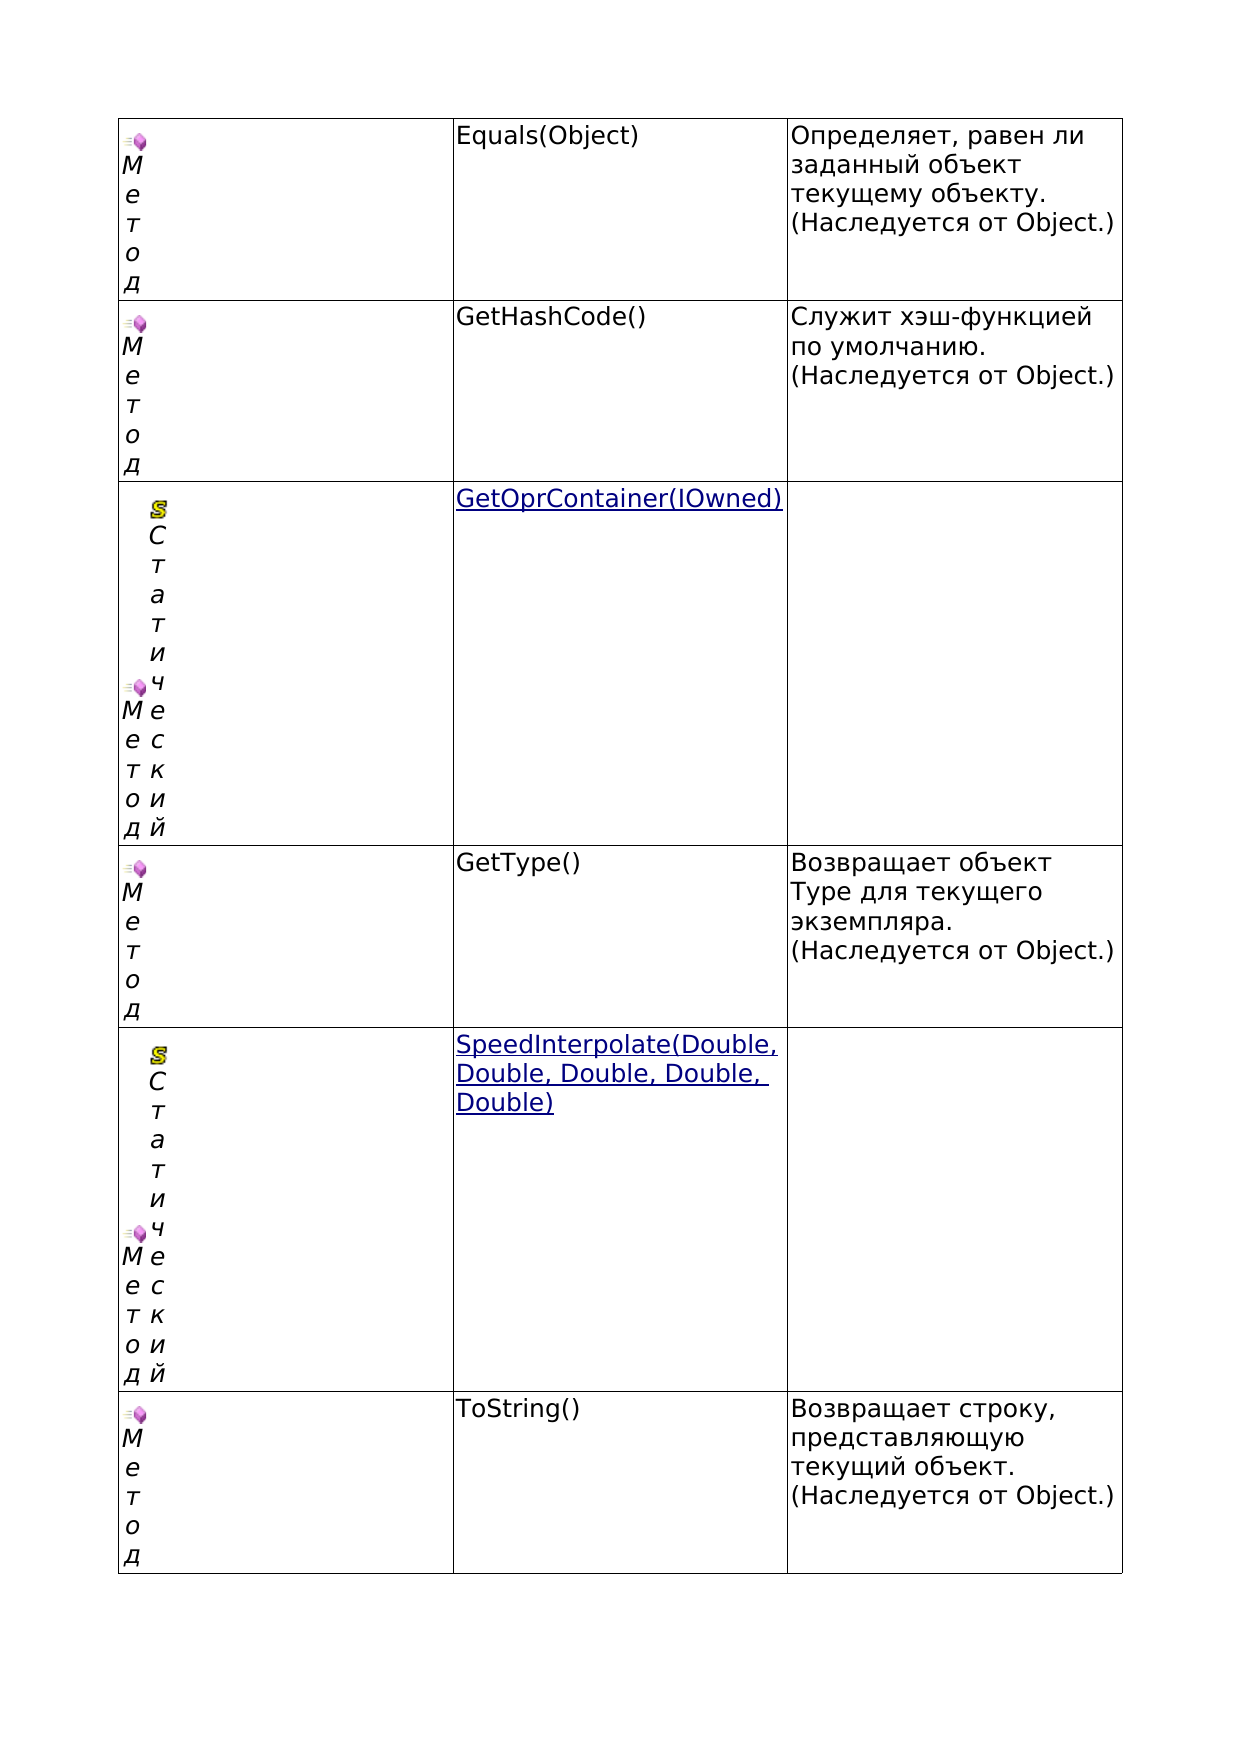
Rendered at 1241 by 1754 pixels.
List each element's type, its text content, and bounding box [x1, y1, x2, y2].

picture [121, 315, 147, 333]
picture [146, 1042, 172, 1068]
table_cell Служит хэш-функцией по умолчанию. (Наследуется от Object.) [788, 301, 1122, 481]
table_cell Определяет, равен ли заданный объект текущему объекту. (Наследуется от Object.) [788, 119, 1122, 299]
table_cell Возвращает объект Type для текущего экземпляра. (Наследуется от Object.) [788, 846, 1122, 1027]
table_cell [119, 846, 453, 1027]
table_cell GetType() [454, 846, 787, 1027]
table_cell [119, 482, 453, 845]
table_cell [119, 301, 453, 481]
picture [121, 679, 146, 697]
table_cell SpeedInterpolate(Double, Double, Double, Double, Double) [454, 1028, 787, 1391]
table_cell GetOprContainer(IOwned) [454, 482, 787, 845]
table_cell GetHashCode() [454, 301, 787, 481]
table_cell Equals(Object) [454, 119, 787, 299]
table_cell [788, 482, 1122, 845]
picture [121, 1406, 147, 1424]
table_cell [119, 119, 453, 299]
picture [146, 496, 172, 522]
picture [121, 133, 147, 151]
picture [121, 1225, 146, 1243]
table_cell ToString() [454, 1392, 787, 1572]
table_cell [788, 1028, 1122, 1391]
table_cell [119, 1392, 453, 1572]
picture [121, 860, 147, 878]
table_cell Возвращает строку, представляющую текущий объект. (Наследуется от Object.) [788, 1392, 1122, 1572]
table_cell [119, 1028, 453, 1391]
